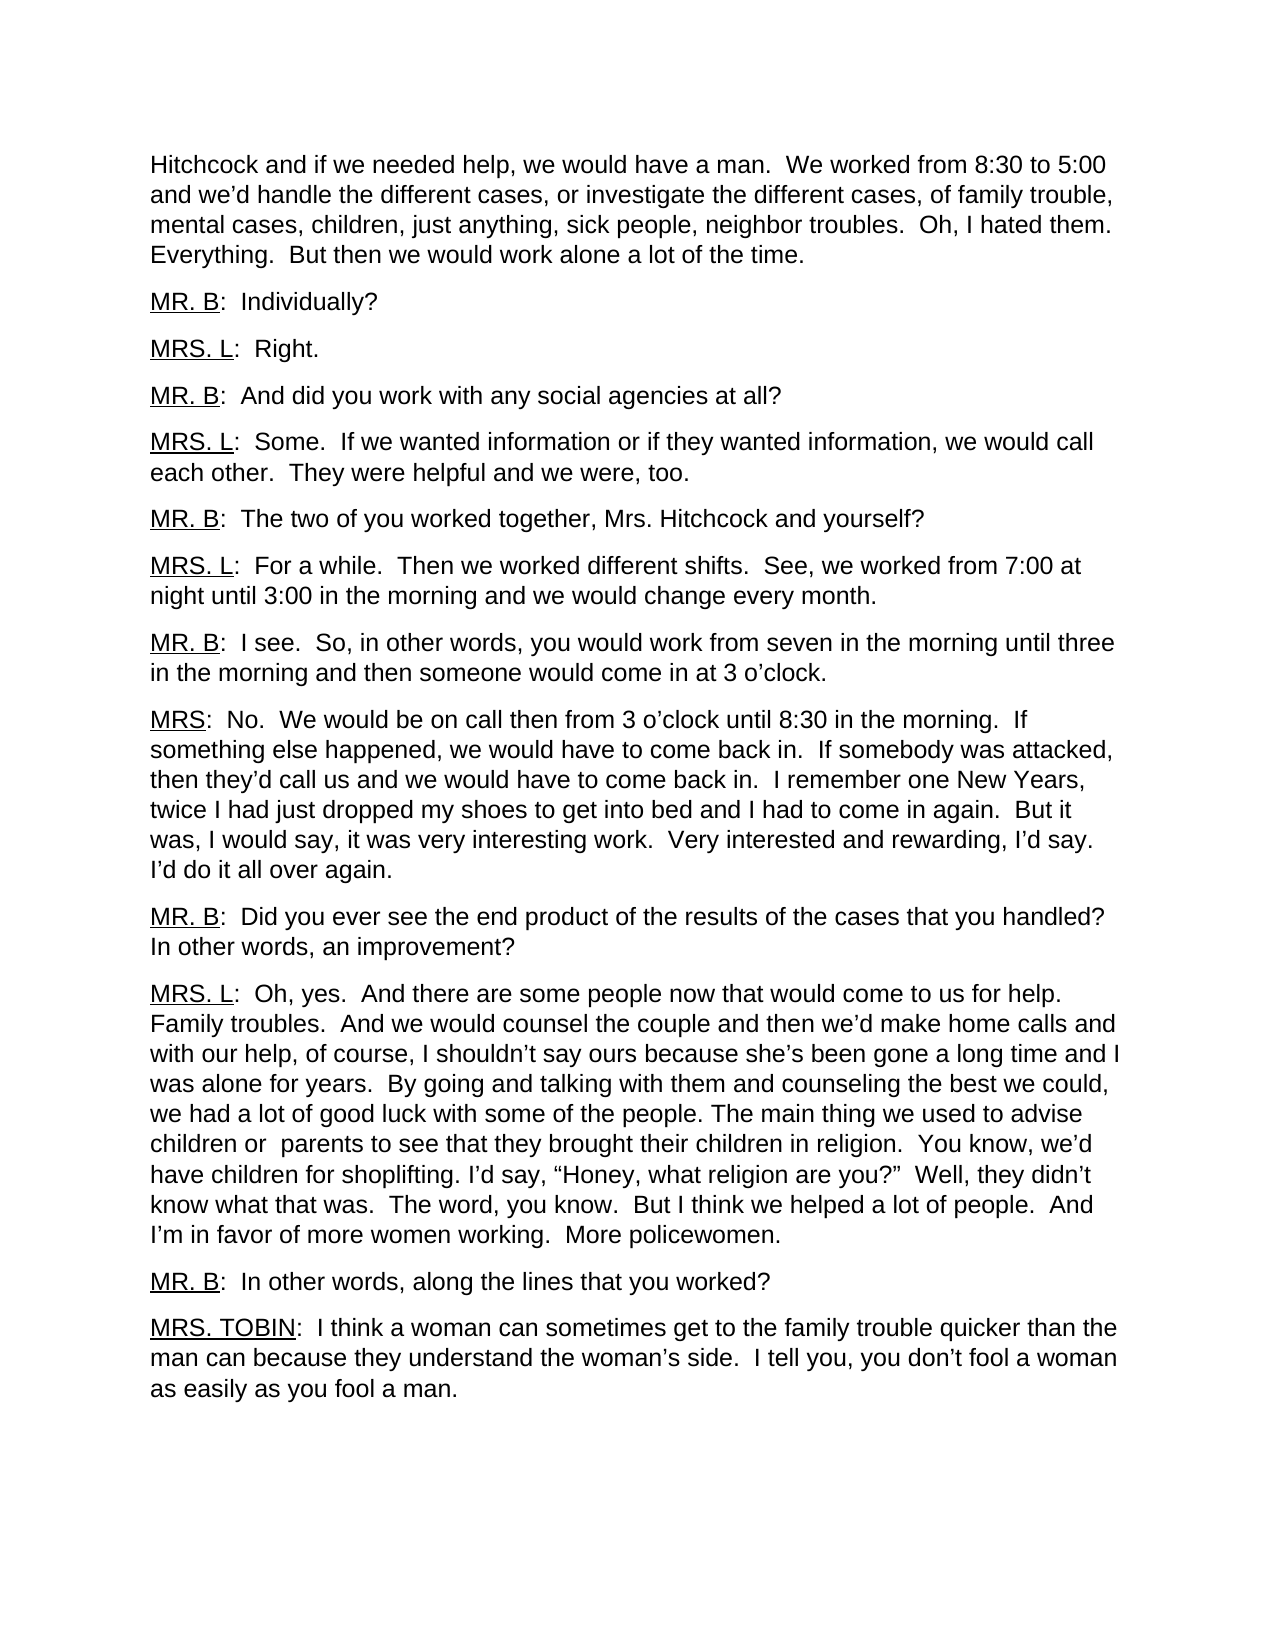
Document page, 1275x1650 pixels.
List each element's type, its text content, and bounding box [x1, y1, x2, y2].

text MRS. TOBIN: I think a woman can sometimes get to the family trouble quicker than the man can because they understand the woman’s side. I tell you, you don’t fool a woman as easily as you fool a man. [150, 1313, 1125, 1402]
text MRS. L: For a while. Then we worked different shifts. See, we worked from 7:00 at night until 3:00 in the morning and we would change every month. [150, 551, 1125, 610]
text MR. B: The two of you worked together, Mrs. Hitchcock and yourself? [150, 504, 1125, 533]
text MR. B: In other words, along the lines that you worked? [150, 1267, 1125, 1295]
text MR. B: Did you ever see the end product of the results of the cases that you handled? In other words, an improvement? [150, 902, 1125, 961]
text MR. B: Individually? [150, 287, 1125, 316]
text MR. B: I see. So, in other words, you would work from seven in the morning until three in the morning and then someone would come in at 3 o’clock. [150, 628, 1125, 687]
text MR. B: And did you work with any social agencies at all? [150, 381, 1125, 409]
text MRS. L: Some. If we wanted information or if they wanted information, we would call each other. They were helpful and we were, too. [150, 427, 1125, 486]
text MRS. L: Right. [150, 334, 1125, 363]
text MRS: No. We would be on call then from 3 o’clock until 8:30 in the morning. If something else happened, we would have to come back in. If somebody was attacked, then they’d call us and we would have to come back in. I remember one New Years, twice I had just dropped my shoes to get into bed and I had to come in again. But it was, I would say, it was very interesting work. Very interested and rewarding, I’d say. I’d do it all over again. [150, 705, 1125, 884]
text Hitchcock and if we needed help, we would have a man. We worked from 8:30 to 5:00 and we’d handle the different cases, or investigate the different cases, of family trouble, mental cases, children, just anything, sick people, neighbor troubles. Oh, I hated them. Everything. But then we would work alone a lot of the time. [150, 150, 1125, 269]
text MRS. L: Oh, yes. And there are some people now that would come to us for help. Family troubles. And we would counsel the couple and then we’d make home calls and with our help, of course, I shouldn’t say ours because she’s been gone a long time and I was alone for years. By going and talking with them and counseling the best we could, we had a lot of good luck with some of the people. The main thing we used to advise children or parents to see that they brought their children in religion. You know, we’d have children for shoplifting. I’d say, “Honey, what religion are you?” Well, they didn’t know what that was. The word, you know. But I think we helped a lot of people. And I’m in favor of more women working. More policewomen. [150, 979, 1125, 1248]
